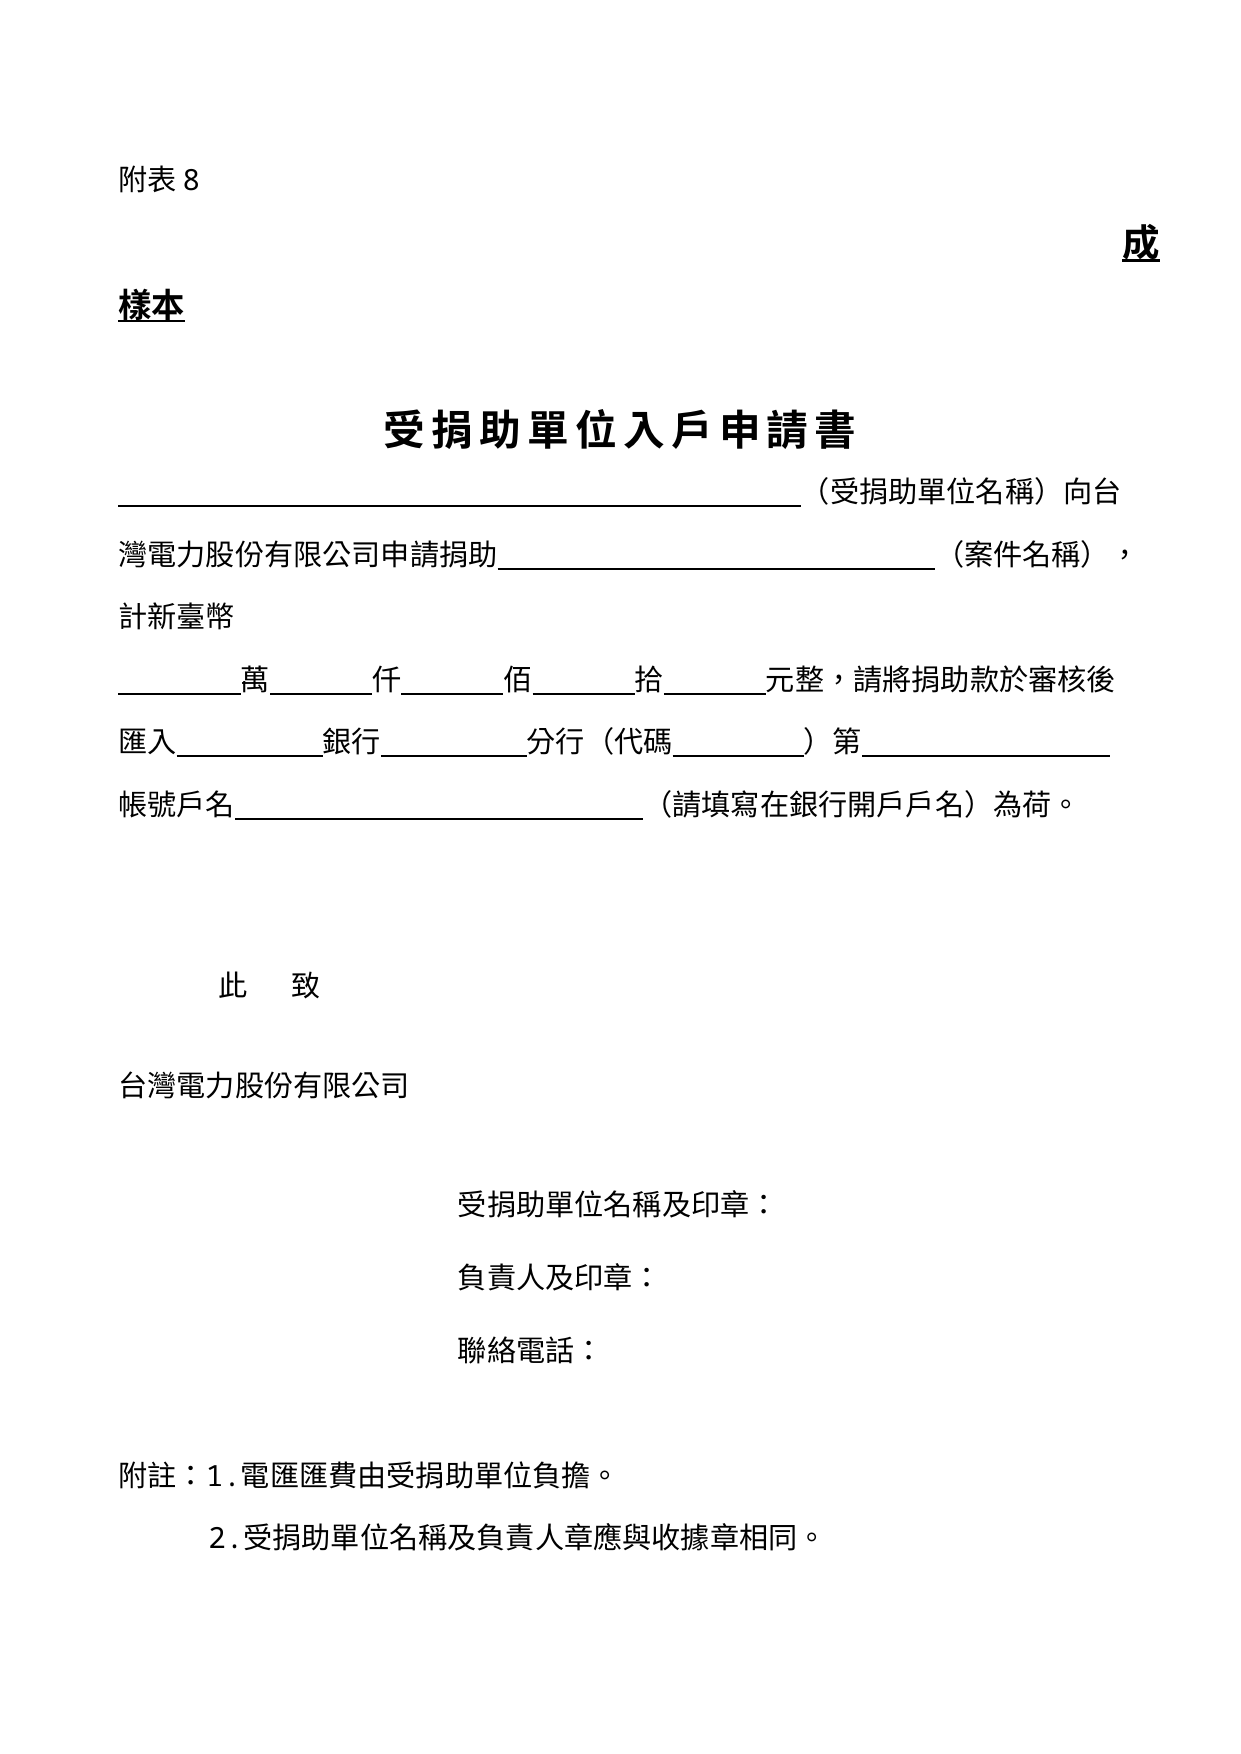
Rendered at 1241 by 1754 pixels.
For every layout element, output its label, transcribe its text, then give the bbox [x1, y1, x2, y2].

text 附表8 [118, 136, 1122, 198]
text 萬 仟 佰 拾 元整，請將捐助款於審核後匯入 銀行 分行（代碼 ）第 帳號戶名 （請填寫在銀行開戶戶名）為荷。 [118, 636, 1122, 823]
text 負責人及印章： [458, 1234, 1122, 1296]
text 受捐助單位入戶申請書 [118, 386, 1122, 448]
text 此 致 [118, 942, 1122, 1004]
text 聯絡電話： [458, 1307, 1122, 1369]
text 成樣本 [160, 299, 166, 310]
text （受捐助單位名稱）向台灣電力股份有限公司申請捐助 （案件名稱），計新臺幣 [118, 448, 1122, 636]
text 成樣本 [118, 198, 1122, 323]
text 受捐助單位名稱及印章： [458, 1161, 1122, 1223]
text 台灣電力股份有限公司 [118, 1042, 1122, 1104]
text 附註：1.電匯匯費由受捐助單位負擔。 [118, 1432, 1122, 1494]
text 2.受捐助單位名稱及負責人章應與收據章相同。 [208, 1494, 1122, 1557]
